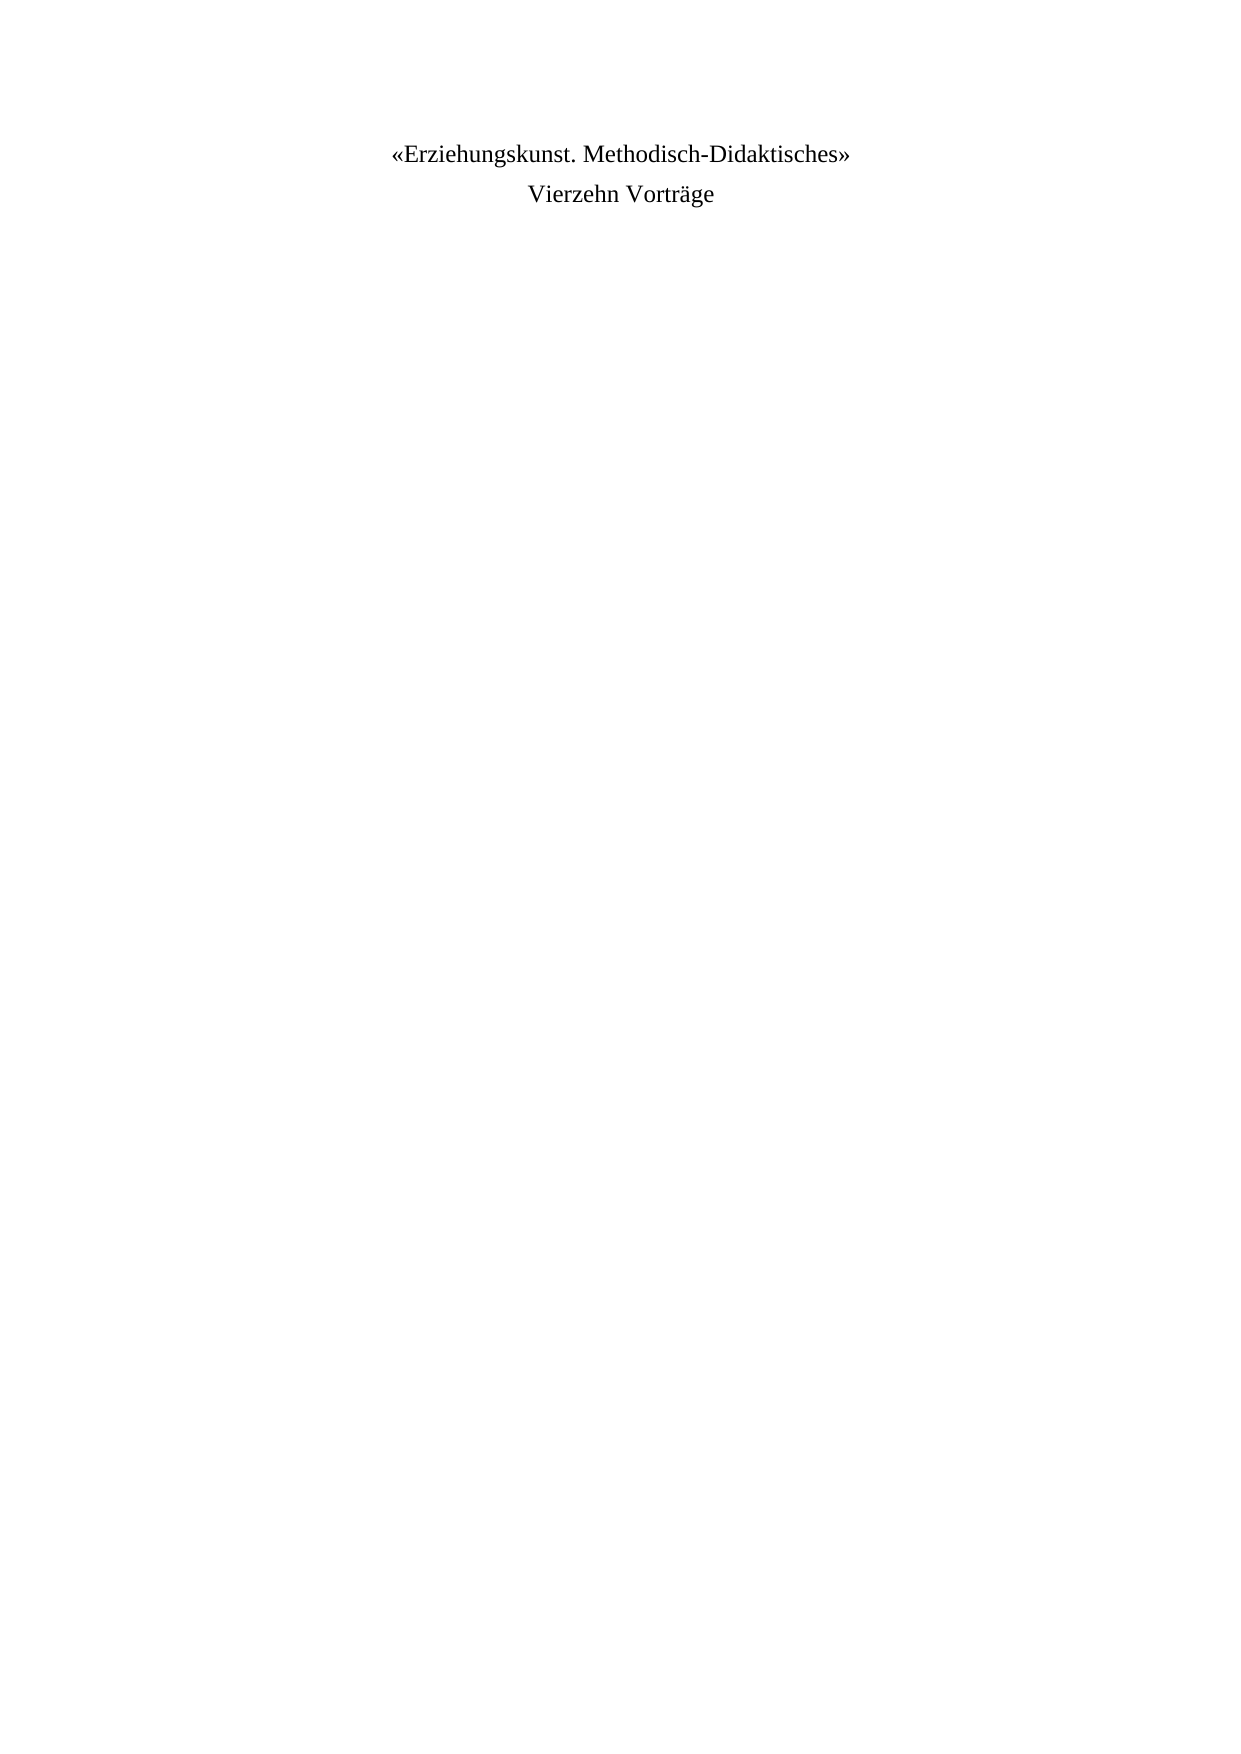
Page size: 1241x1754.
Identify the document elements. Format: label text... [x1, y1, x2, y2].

text «Erziehungskunst. Methodisch-Didaktisches» Vierzehn Vorträge [155, 139, 1086, 208]
